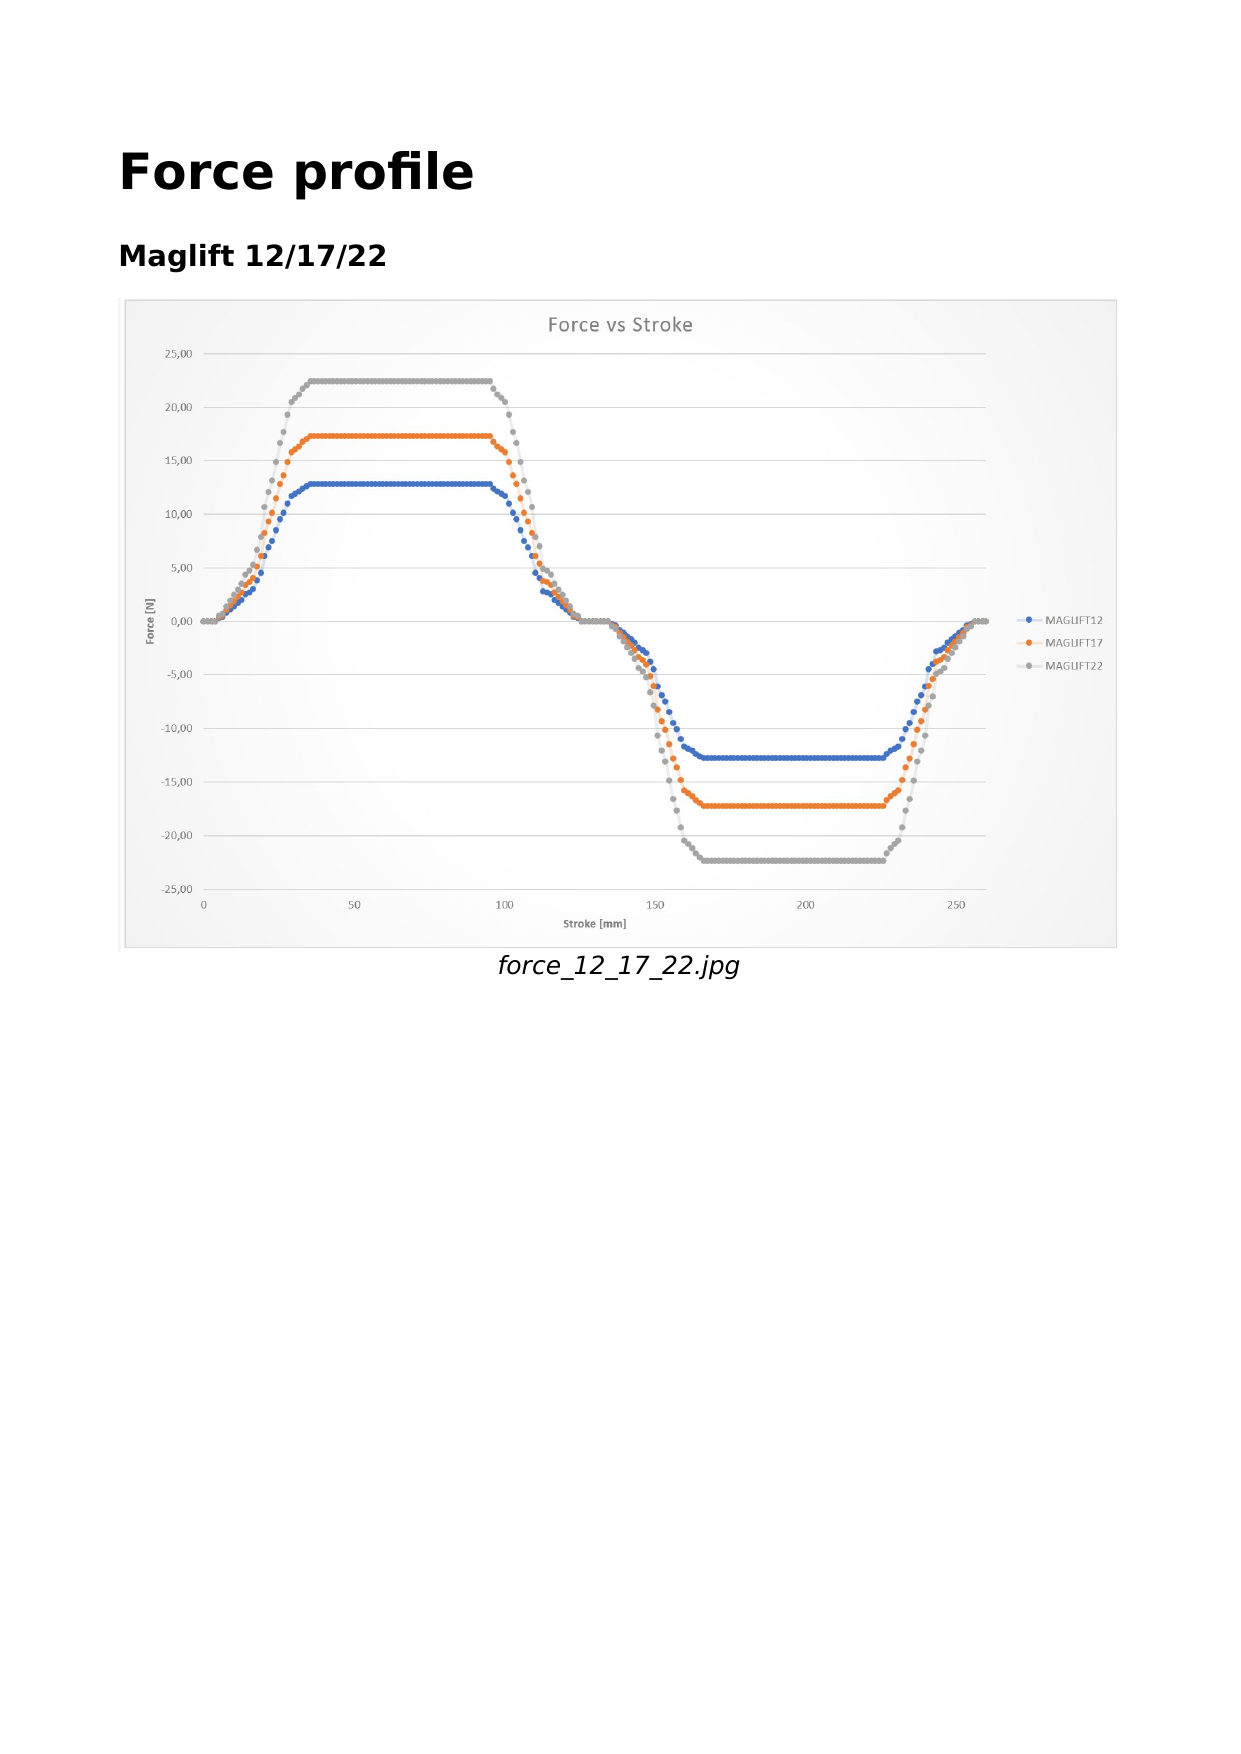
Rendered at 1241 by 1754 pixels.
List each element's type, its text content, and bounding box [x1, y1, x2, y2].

subtitle Maglift 12/17/22 [118, 239, 1122, 273]
picture [118, 297, 1123, 952]
text force_12_17_22.jpg [118, 952, 1122, 981]
subtitle Force profile [118, 143, 1122, 201]
